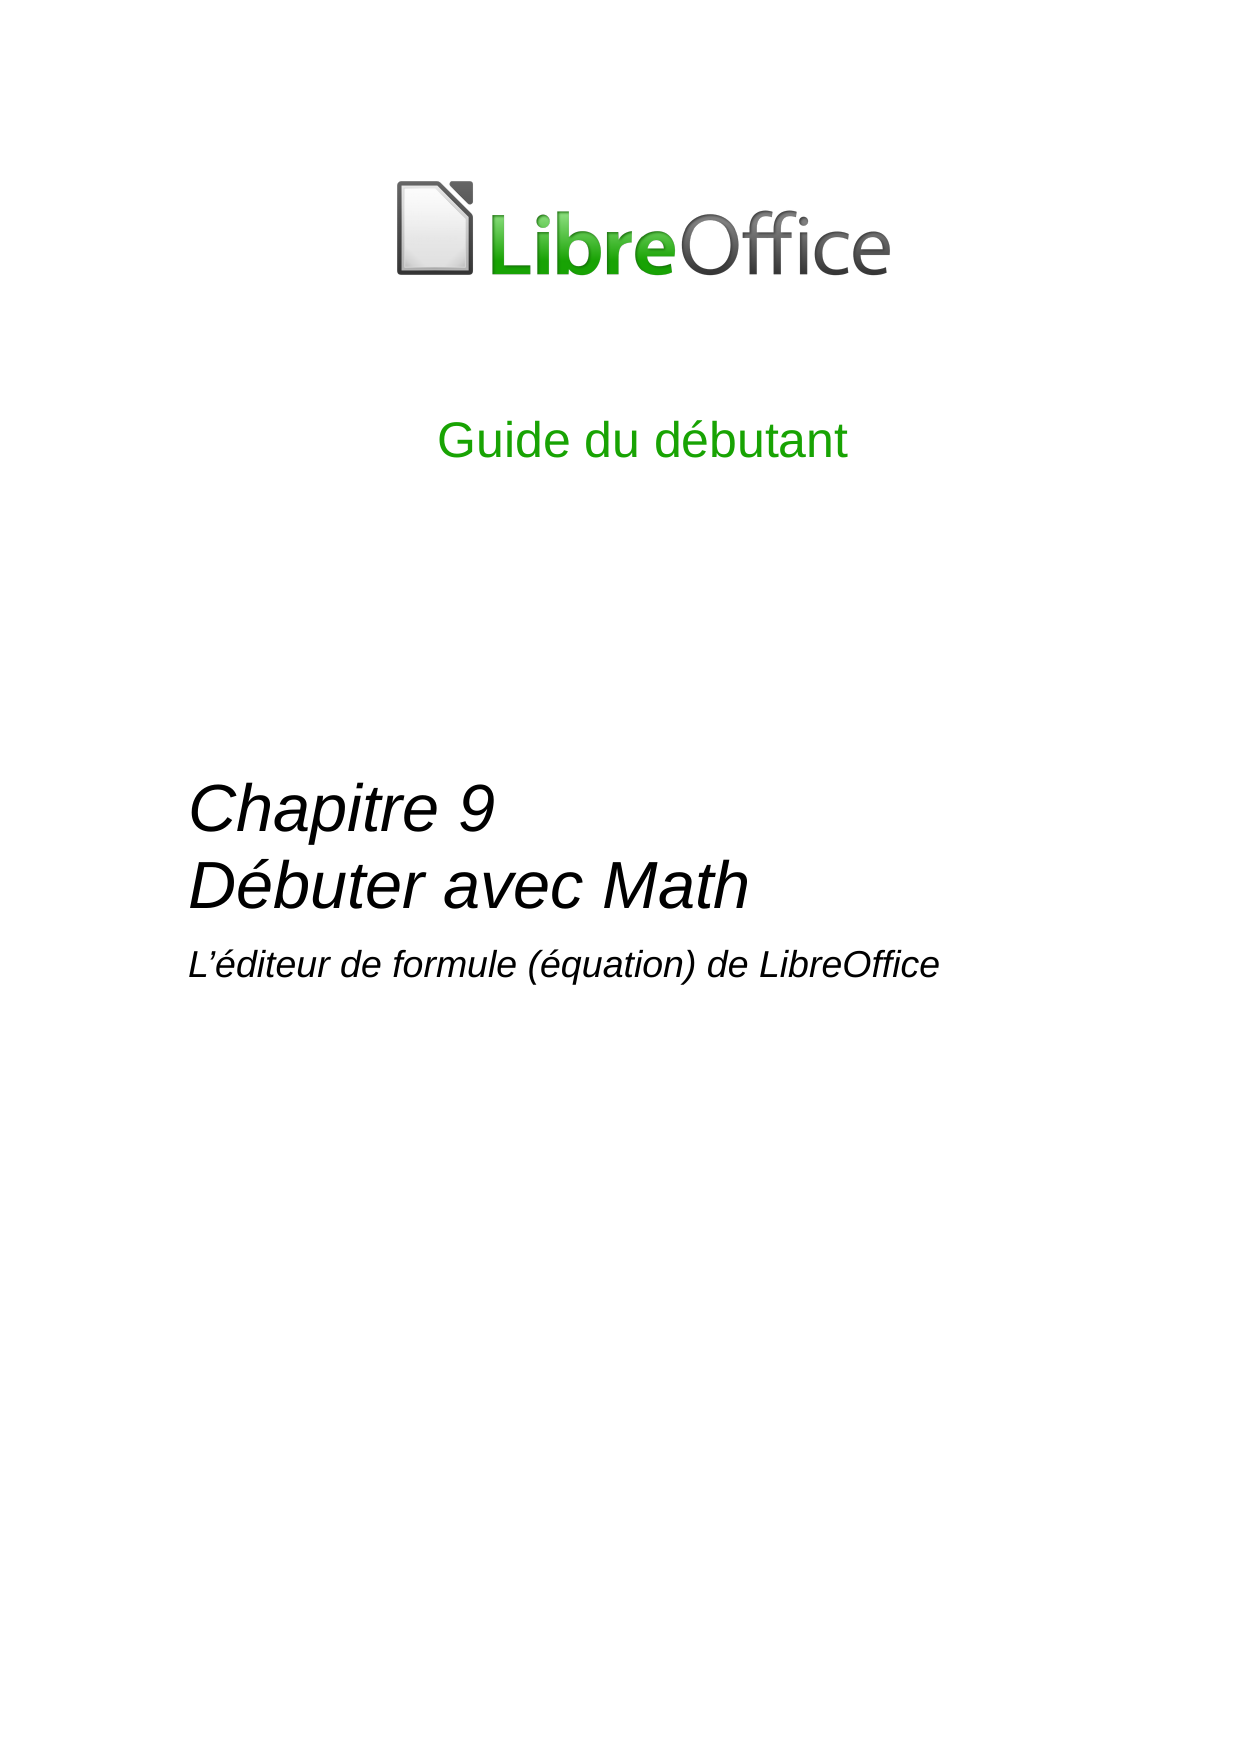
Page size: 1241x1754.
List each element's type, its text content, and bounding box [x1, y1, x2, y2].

title Chapitre 9 Débuter avec Math [188, 693, 1098, 923]
subtitle L’éditeur de formule (équation) de LibreOffice [188, 942, 1098, 985]
picture [392, 177, 893, 282]
text Guide du débutant [188, 410, 1098, 468]
